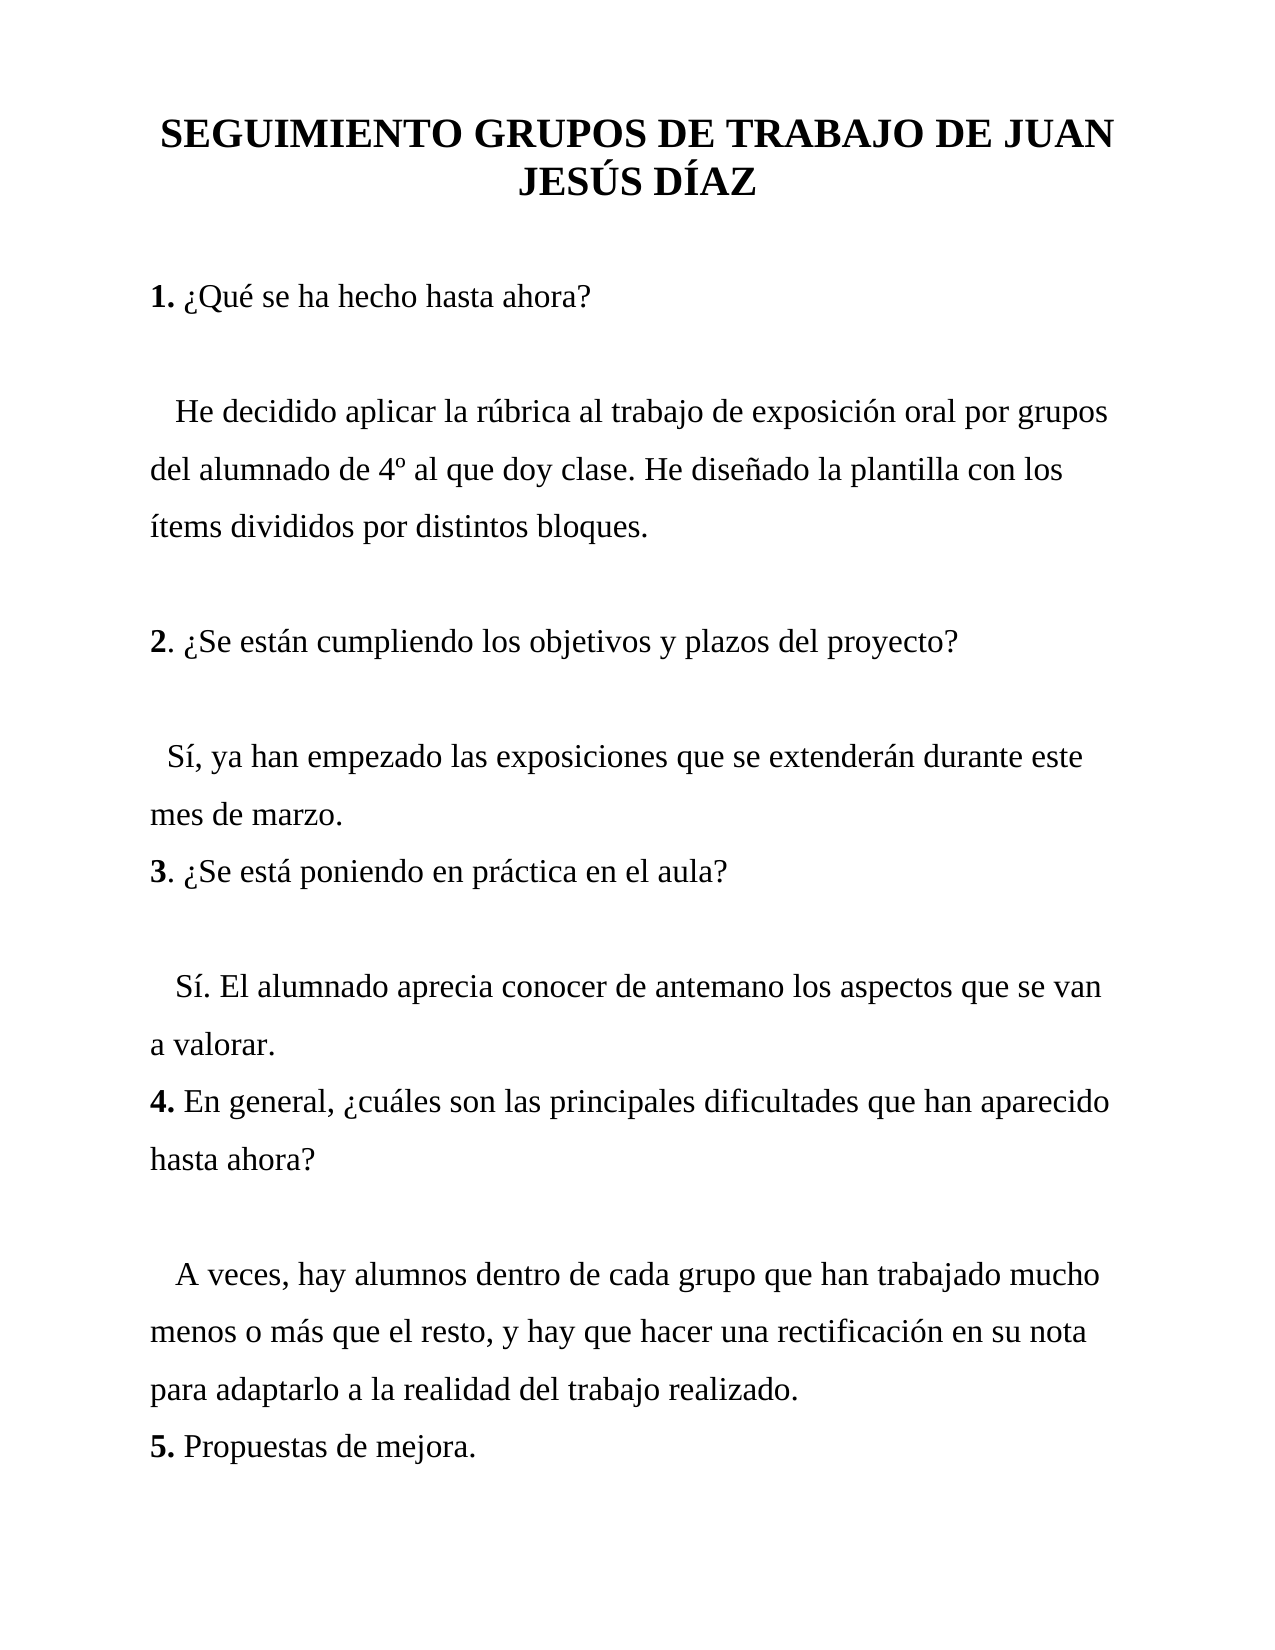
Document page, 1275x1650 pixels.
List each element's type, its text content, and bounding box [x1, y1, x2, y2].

text 3. ¿Se está poniendo en práctica en el aula? [150, 851, 1125, 889]
text 5. Propuestas de mejora. [150, 1426, 1125, 1464]
text He decidido aplicar la rúbrica al trabajo de exposición oral por grupos del alumnado de 4º al que doy clase. He diseñado la plantilla con los ítems divididos por distintos bloques. [150, 391, 1125, 544]
text Sí, ya han empezado las exposiciones que se extenderán durante este mes de marzo. [150, 736, 1125, 832]
text 4. En general, ¿cuáles son las principales dificultades que han aparecido hasta ahora? [150, 1081, 1125, 1177]
text 1. ¿Qué se ha hecho hasta ahora? [150, 276, 1125, 314]
text 2. ¿Se están cumpliendo los objetivos y plazos del proyecto? [150, 621, 1125, 659]
text Sí. El alumnado aprecia conocer de antemano los aspectos que se van a valorar. [150, 966, 1125, 1062]
text A veces, hay alumnos dentro de cada grupo que han trabajado mucho menos o más que el resto, y hay que hacer una rectificación en su nota para adaptarlo a la realidad del trabajo realizado. [150, 1254, 1125, 1407]
text SEGUIMIENTO GRUPOS DE TRABAJO DE JUAN JESÚS DÍAZ [150, 108, 1125, 204]
